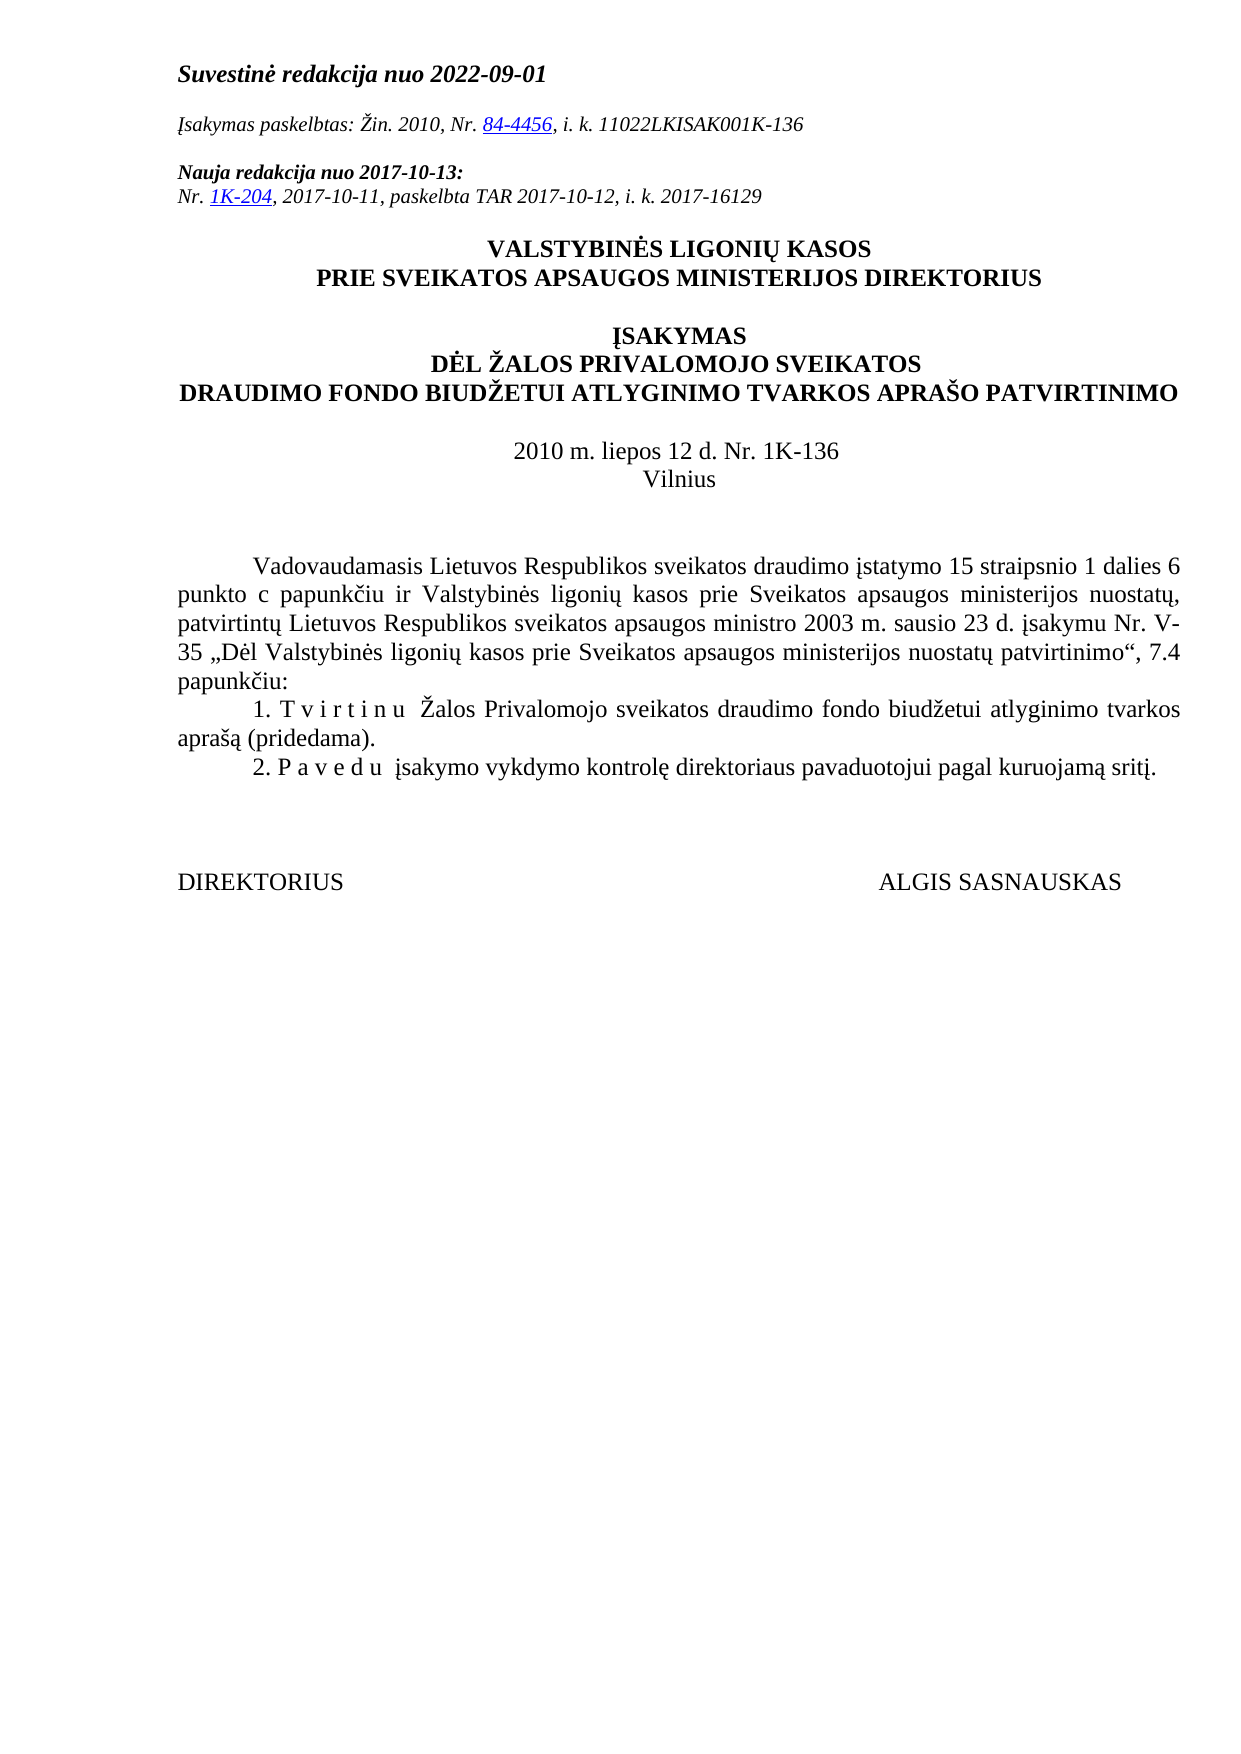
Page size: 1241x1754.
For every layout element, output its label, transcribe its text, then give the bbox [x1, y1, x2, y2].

text ĮSAKYMAS [177, 321, 1181, 349]
text 2010 m. liepos 12 d. Nr. 1k-136 [177, 436, 1181, 464]
text Direktorius Algis Sasnauskas [177, 867, 1181, 896]
text DRAUDIMO FONDO BIUDŽETUI ATLYGINIMO TVARKOS APRAŠO PATVIRTINIMO [177, 378, 1181, 407]
text Suvestinė redakcija nuo 2022-09-01 [177, 59, 1181, 88]
text 2. Pavedu įsakymo vykdymo kontrolę direktoriaus pavaduotojui pagal kuruojamą sritį. [177, 752, 1181, 781]
text DĖL ŽALOS PRIVALOMOJO SVEIKATOS [177, 349, 1181, 378]
text Vadovaudamasis Lietuvos Respublikos sveikatos draudimo įstatymo 15 straipsnio 1 dalies 6 punkto c papunkčiu ir Valstybinės ligonių kasos prie Sveikatos apsaugos ministerijos nuostatų, patvirtintų Lietuvos Respublikos sveikatos apsaugos ministro 2003 m. sausio 23 d. įsakymu Nr. V-35 „Dėl Valstybinės ligonių kasos prie Sveikatos apsaugos ministerijos nuostatų patvirtinimo“, 7.4 papunkčiu: [177, 551, 1181, 694]
text 1. Tvirtinu Žalos Privalomojo sveikatos draudimo fondo biudžetui atlyginimo tvarkos aprašą (pridedama). [177, 694, 1181, 752]
text PRIE SVEIKATOS APSAUGOS MINISTERIJOS DIREKTORIUS [177, 263, 1181, 292]
text Vilnius [177, 464, 1181, 493]
text Nauja redakcija nuo 2017-10-13: [177, 160, 1181, 184]
text Nr. 1K-204, 2017-10-11, paskelbta TAR 2017-10-12, i. k. 2017-16129 [177, 184, 1181, 208]
text VALSTYBINĖS LIGONIŲ KASOS [177, 234, 1181, 263]
text Įsakymas paskelbtas: Žin. 2010, Nr. 84-4456, i. k. 11022LKISAK001K-136 [177, 112, 1181, 136]
